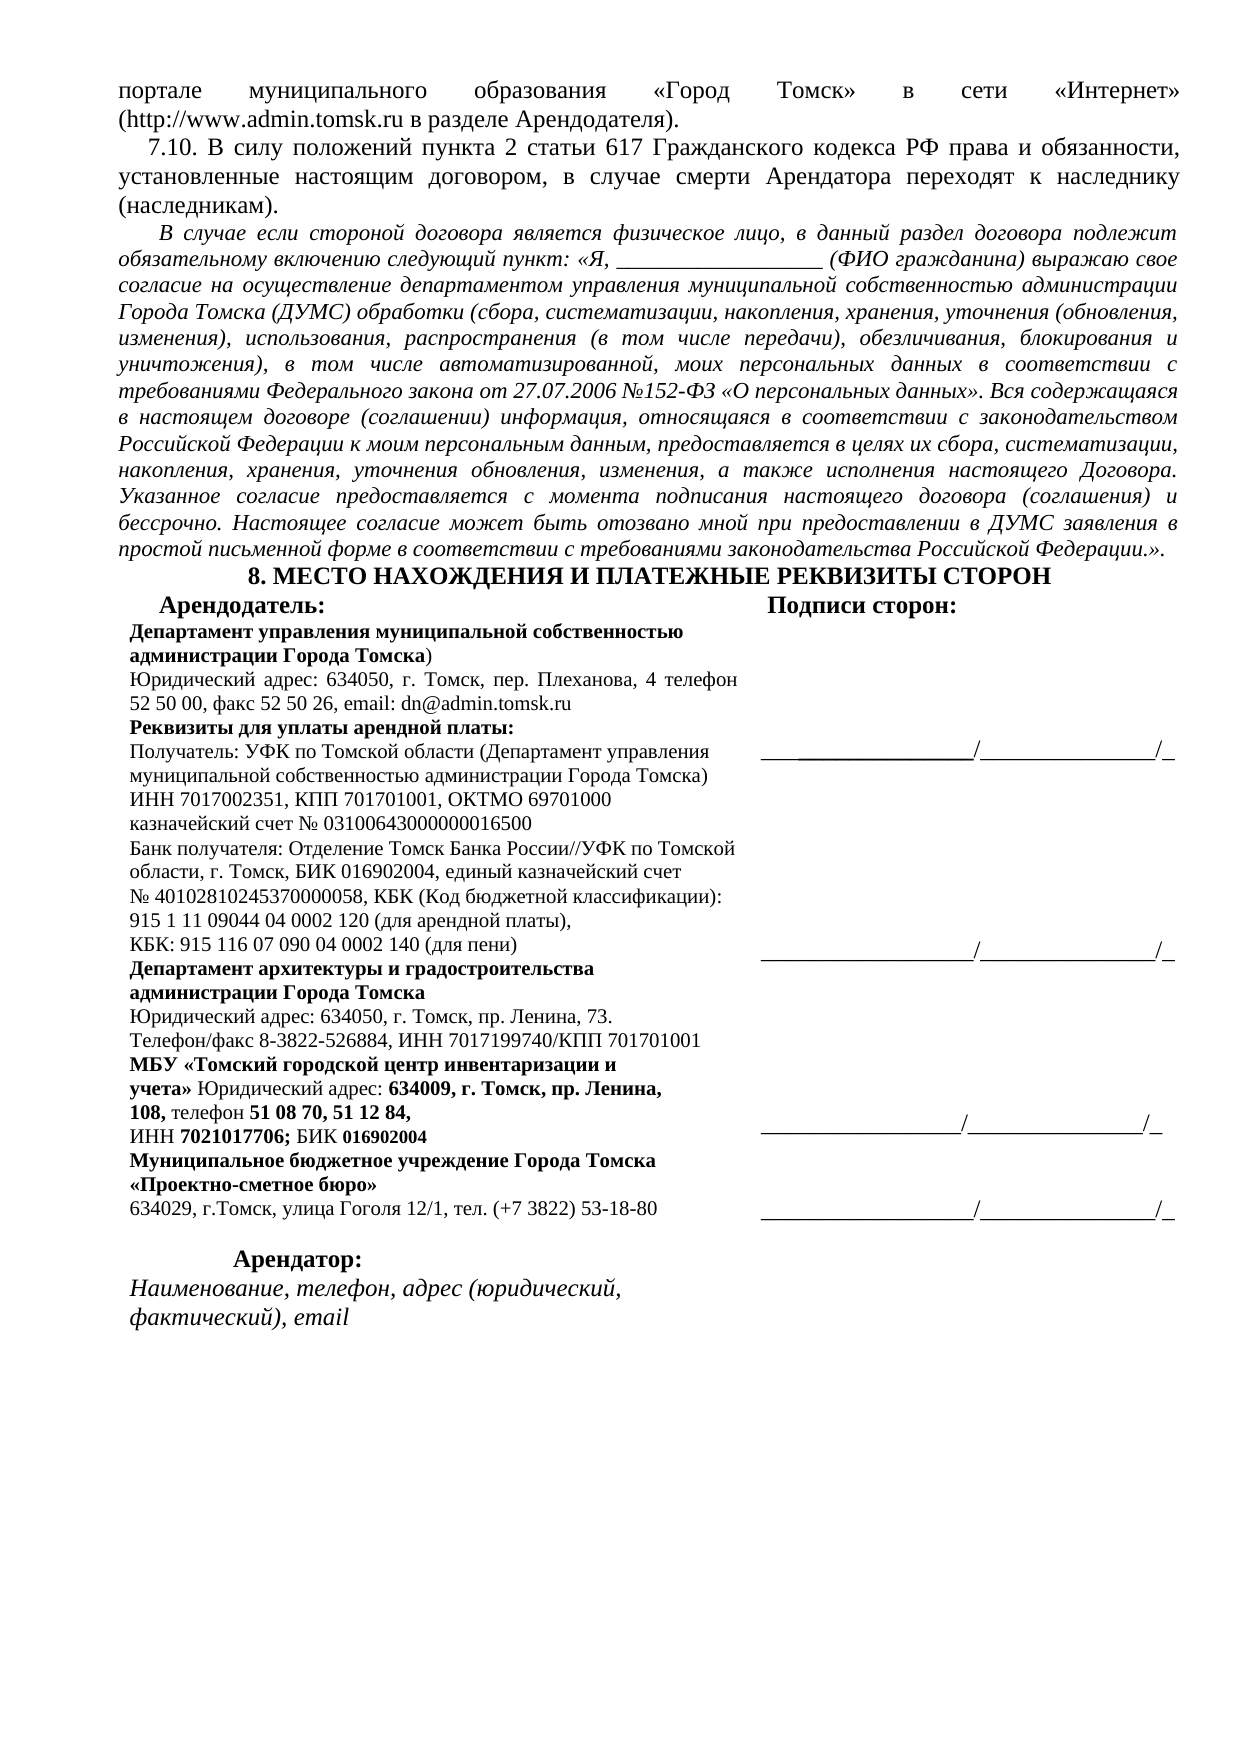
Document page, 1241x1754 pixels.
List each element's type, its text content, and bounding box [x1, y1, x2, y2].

table_header Подписи сторон: _________________/______________/_ _________________/______________/_ ________________/______________/_ _________________/______________/_ [750, 590, 1193, 1331]
text 8. МЕСТО НАХОЖДЕНИЯ И ПЛАТЕЖНЫЕ РЕКВИЗИТЫ СТОРОН [118, 561, 1181, 590]
text портале муниципального образования «Город Томск» в сети «Интернет» (http://www.admin.tomsk.ru в разделе Арендодателя). [118, 75, 1181, 132]
table_header Арендодатель: Департамент управления муниципальной собственностью администрации Города Томска) Юридический адрес: 634050, г. Томск, пер. Плеханова, 4 телефон 52 50 00, факс 52 50 26, email: dn@admin.tomsk.ru Реквизиты для уплаты арендной платы: Получатель: УФК по Томской области (Департамент управления муниципальной собственностью администрации Города Томска) ИНН 7017002351, КПП 701701001, ОКТМО 69701000 казначейский счет № 03100643000000016500 Банк получателя: Отделение Томск Банка России//УФК по Томской области, г. Томск, БИК 016902004, единый казначейский счет № 40102810245370000058, КБК (Код бюджетной классификации): 915 1 11 09044 04 0002 120 (для арендной платы), КБК: 915 116 07 090 04 0002 140 (для пени) Департамент архитектуры и градостроительства администрации Города Томска Юридический адрес: 634050, г. Томск, пр. Ленина, 73. Телефон/факс 8-3822-526884, ИНН 7017199740/КПП 701701001 МБУ «Томский городской центр инвентаризации и учета» Юридический адрес: 634009, г. Томск, пр. Ленина, 108, телефон 51 08 70, 51 12 84, ИНН 7021017706; БИК 016902004 Муниципальное бюджетное учреждение Города Томска «Проектно-сметное бюро» 634029, г.Томск, улица Гоголя 12/1, тел. (+7 3822) 53-18-80 Арендатор: Наименование, телефон, адрес (юридический, фактический), email [118, 590, 749, 1331]
text 7.10. В силу положений пункта 2 статьи 617 Гражданского кодекса РФ права и обязанности, установленные настоящим договором, в случае смерти Арендатора переходят к наследнику (наследникам). [118, 132, 1181, 219]
text В случае если стороной договора является физическое лицо, в данный раздел договора подлежит обязательному включению следующий пункт: «Я, __________________ (ФИО гражданина) выражаю свое согласие на осуществление департаментом управления муниципальной собственностью администрации Города Томска (ДУМС) обработки (сбора, систематизации, накопления, хранения, уточнения (обновления, изменения), использования, распространения (в том числе передачи), обезличивания, блокирования и уничтожения), в том числе автоматизированной, моих персональных данных в соответствии с требованиями Федерального закона от 27.07.2006 №152-ФЗ «О персональных данных». Вся содержащаяся в настоящем договоре (соглашении) информация, относящаяся в соответствии с законодательством Российской Федерации к моим персональным данным, предоставляется в целях их сбора, систематизации, накопления, хранения, уточнения обновления, изменения, а также исполнения настоящего Договора. Указанное согласие предоставляется с момента подписания настоящего договора (соглашения) и бессрочно. Настоящее согласие может быть отозвано мной при предоставлении в ДУМС заявления в простой письменной форме в соответствии с требованиями законодательства Российской Федерации.». [118, 219, 1181, 561]
